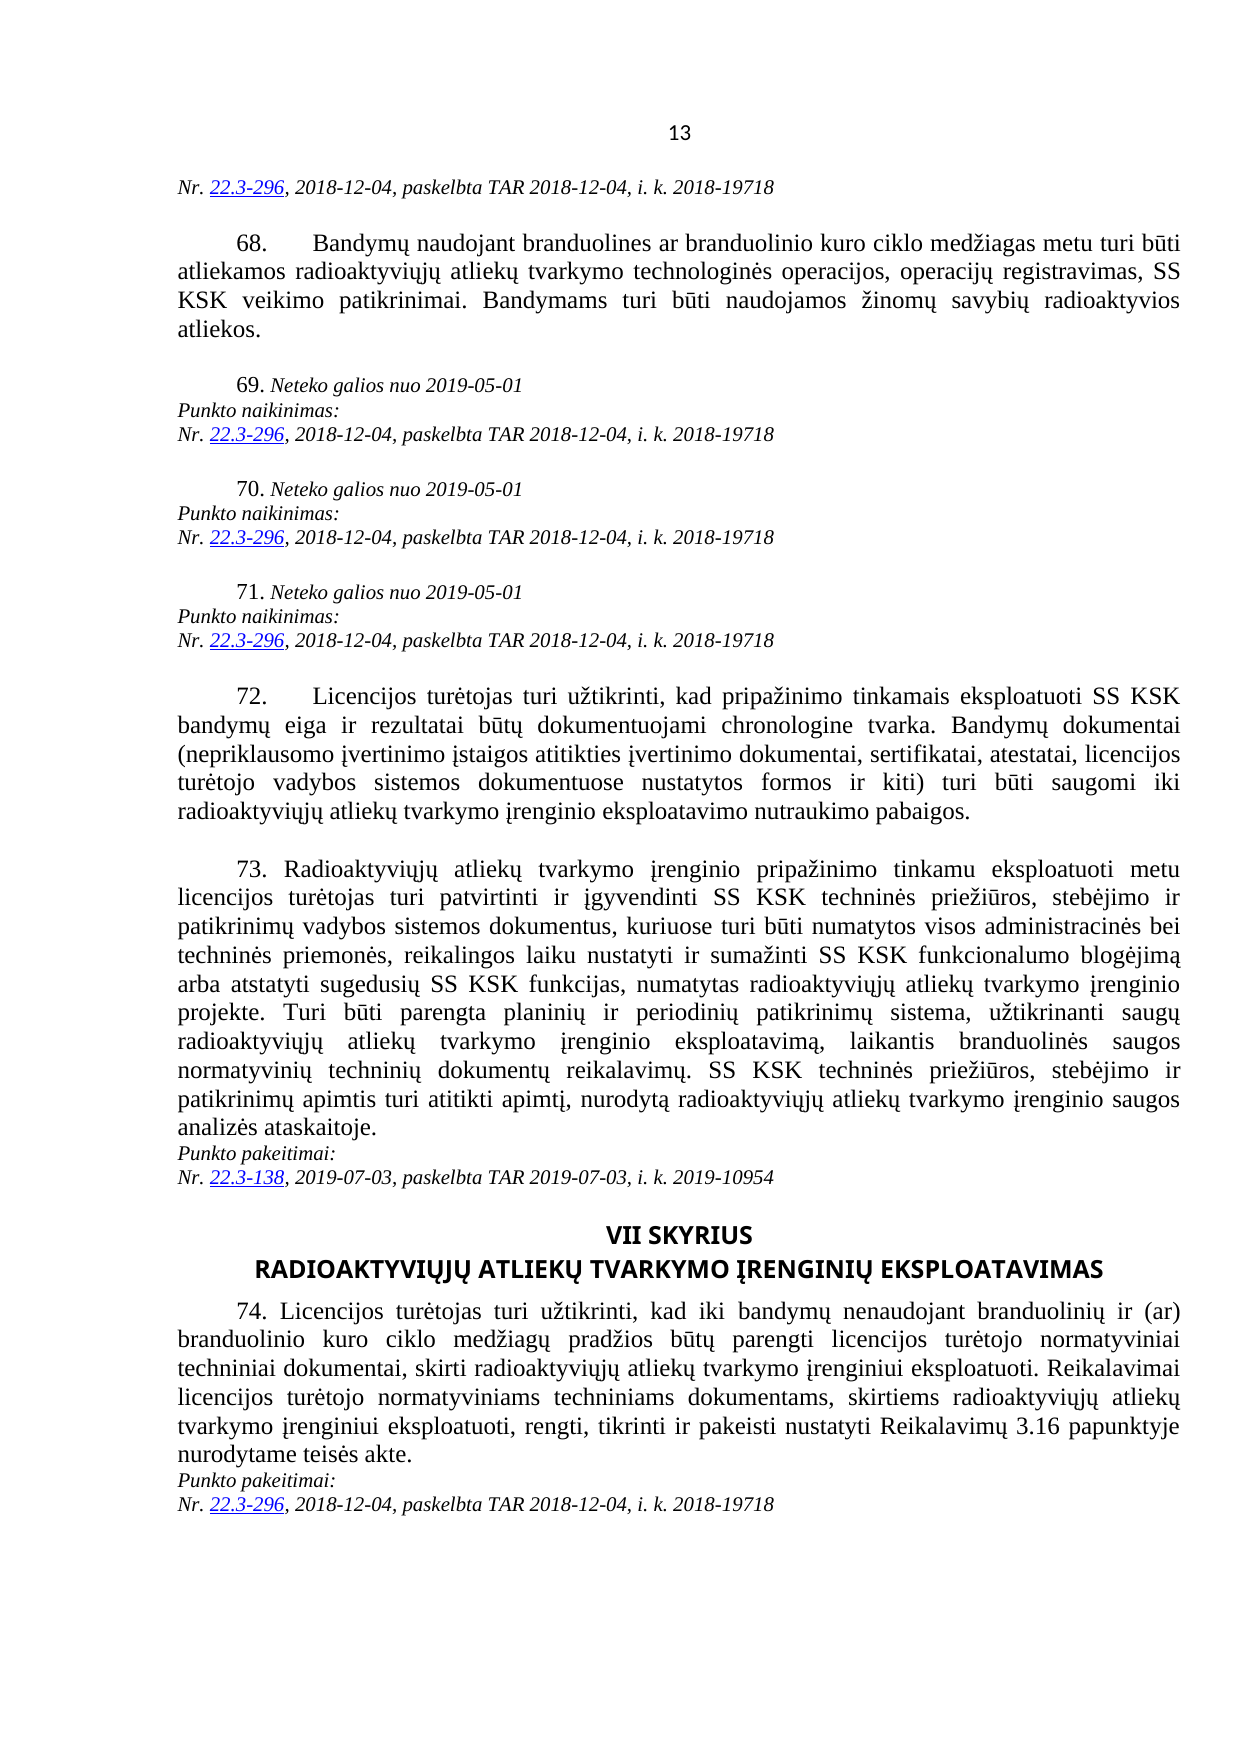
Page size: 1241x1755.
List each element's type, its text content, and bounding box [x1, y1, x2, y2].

text VII SKYRIUS [177, 1218, 1181, 1252]
text 72. Licencijos turėtojas turi užtikrinti, kad pripažinimo tinkamais eksploatuoti SS KSK bandymų eiga ir rezultatai būtų dokumentuojami chronologine tvarka. Bandymų dokumentai (nepriklausomo įvertinimo įstaigos atitikties įvertinimo dokumentai, sertifikatai, atestatai, licencijos turėtojo vadybos sistemos dokumentuose nustatytos formos ir kiti) turi būti saugomi iki radioaktyviųjų atliekų tvarkymo įrenginio eksploatavimo nutraukimo pabaigos. [177, 681, 1181, 825]
text Punkto pakeitimai: [177, 1141, 1181, 1165]
text 69. Neteko galios nuo 2019-05-01 [177, 371, 1181, 398]
text Nr. 22.3-138, 2019-07-03, paskelbta TAR 2019-07-03, i. k. 2019-10954 [177, 1165, 1181, 1189]
text RADIOAKTYVIŲJŲ ATLIEKŲ TVARKYMO įrenginių EKSPLOATAVIMAS [177, 1252, 1181, 1286]
text 70. Neteko galios nuo 2019-05-01 [177, 475, 1181, 501]
text Nr. 22.3-296, 2018-12-04, paskelbta TAR 2018-12-04, i. k. 2018-19718 [177, 525, 1181, 549]
text Nr. 22.3-296, 2018-12-04, paskelbta TAR 2018-12-04, i. k. 2018-19718 [177, 628, 1181, 652]
text 68. Bandymų naudojant branduolines ar branduolinio kuro ciklo medžiagas metu turi būti atliekamos radioaktyviųjų atliekų tvarkymo technologinės operacijos, operacijų registravimas, SS KSK veikimo patikrinimai. Bandymams turi būti naudojamos žinomų savybių radioaktyvios atliekos. [177, 228, 1181, 343]
text Punkto naikinimas: [177, 398, 1181, 422]
text Nr. 22.3-296, 2018-12-04, paskelbta TAR 2018-12-04, i. k. 2018-19718 [177, 175, 1181, 199]
text 74. Licencijos turėtojas turi užtikrinti, kad iki bandymų nenaudojant branduolinių ir (ar) branduolinio kuro ciklo medžiagų pradžios būtų parengti licencijos turėtojo normatyviniai techniniai dokumentai, skirti radioaktyviųjų atliekų tvarkymo įrenginiui eksploatuoti. Reikalavimai licencijos turėtojo normatyviniams techniniams dokumentams, skirtiems radioaktyviųjų atliekų tvarkymo įrenginiui eksploatuoti, rengti, tikrinti ir pakeisti nustatyti Reikalavimų 3.16 papunktyje nurodytame teisės akte. [177, 1296, 1181, 1468]
text Nr. 22.3-296, 2018-12-04, paskelbta TAR 2018-12-04, i. k. 2018-19718 [177, 422, 1181, 446]
text Punkto naikinimas: [177, 501, 1181, 525]
text Punkto pakeitimai: [177, 1468, 1181, 1492]
text 73. Radioaktyviųjų atliekų tvarkymo įrenginio pripažinimo tinkamu eksploatuoti metu licencijos turėtojas turi patvirtinti ir įgyvendinti SS KSK techninės priežiūros, stebėjimo ir patikrinimų vadybos sistemos dokumentus, kuriuose turi būti numatytos visos administracinės bei techninės priemonės, reikalingos laiku nustatyti ir sumažinti SS KSK funkcionalumo blogėjimą arba atstatyti sugedusių SS KSK funkcijas, numatytas radioaktyviųjų atliekų tvarkymo įrenginio projekte. Turi būti parengta planinių ir periodinių patikrinimų sistema, užtikrinanti saugų radioaktyviųjų atliekų tvarkymo įrenginio eksploatavimą, laikantis branduolinės saugos normatyvinių techninių dokumentų reikalavimų. SS KSK techninės priežiūros, stebėjimo ir patikrinimų apimtis turi atitikti apimtį, nurodytą radioaktyviųjų atliekų tvarkymo įrenginio saugos analizės ataskaitoje. [177, 854, 1181, 1141]
text Nr. 22.3-296, 2018-12-04, paskelbta TAR 2018-12-04, i. k. 2018-19718 [177, 1492, 1181, 1516]
text 71. Neteko galios nuo 2019-05-01 [177, 578, 1181, 604]
text Punkto naikinimas: [177, 604, 1181, 628]
